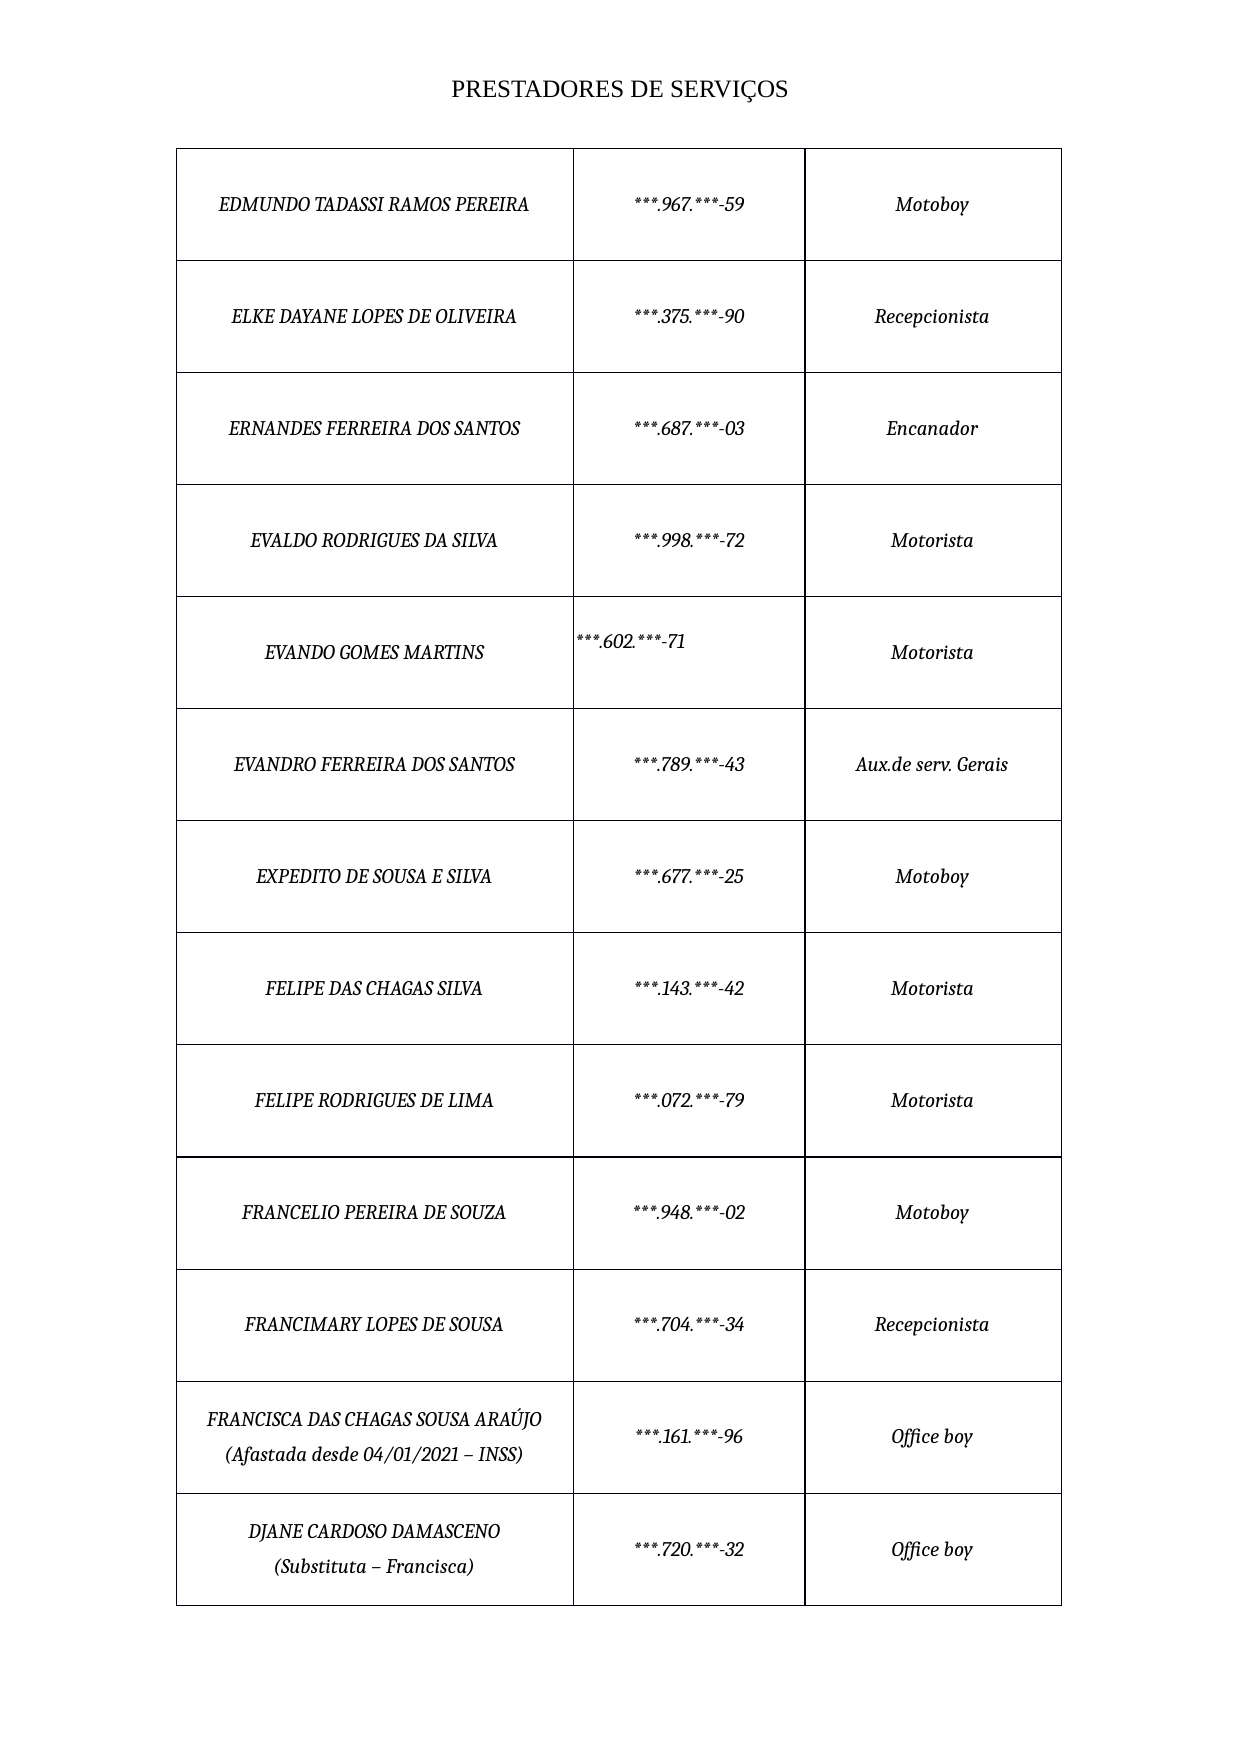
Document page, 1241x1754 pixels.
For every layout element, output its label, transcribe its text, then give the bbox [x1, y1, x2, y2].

table_cell ***.161.***-96 [574, 1382, 804, 1493]
table_cell Motorista [806, 485, 1061, 596]
table_cell ***.720.***-32 [574, 1494, 804, 1605]
table_cell FELIPE DAS CHAGAS SILVA [177, 933, 573, 1044]
table_cell FELIPE RODRIGUES DE LIMA [177, 1045, 573, 1156]
table_cell FRANCISCA DAS CHAGAS SOUSA ARAÚJO (Afastada desde 04/01/2021 – INSS) [177, 1382, 573, 1493]
table_cell Motorista [806, 597, 1061, 708]
table_cell ***.143.***-42 [574, 933, 804, 1044]
table_cell FRANCELIO PEREIRA DE SOUZA [177, 1158, 573, 1268]
table_cell EVANDRO FERREIRA DOS SANTOS [177, 709, 573, 820]
table_cell Motoboy [806, 149, 1061, 260]
table_cell ***.375.***-90 [574, 261, 804, 372]
table_cell Recepcionista [806, 261, 1061, 372]
table_cell EVALDO RODRIGUES DA SILVA [177, 485, 573, 596]
table_cell ***.967.***-59 [574, 149, 804, 260]
table_cell ***.677.***-25 [574, 821, 804, 932]
table_cell ***.998.***-72 [574, 485, 804, 596]
table_cell FRANCIMARY LOPES DE SOUSA [177, 1270, 573, 1381]
table_cell Office boy [806, 1382, 1061, 1493]
table_cell EXPEDITO DE SOUSA E SILVA [177, 821, 573, 932]
table_cell Motorista [806, 1045, 1061, 1156]
table_cell ***.687.***-03 [574, 373, 804, 484]
table_cell Aux.de serv. Gerais [806, 709, 1061, 820]
table_cell Recepcionista [806, 1270, 1061, 1381]
table_cell Encanador [806, 373, 1061, 484]
table_cell ***.704.***-34 [574, 1270, 804, 1381]
table_cell ***.789.***-43 [574, 709, 804, 820]
table_cell ***.072.***-79 [574, 1045, 804, 1156]
table_cell Motorista [806, 933, 1061, 1044]
table_cell ELKE DAYANE LOPES DE OLIVEIRA [177, 261, 573, 372]
table_cell Office boy [806, 1494, 1061, 1605]
table_cell Motoboy [806, 1158, 1061, 1268]
table_cell ***.602.***-71 [574, 597, 804, 708]
table_cell ERNANDES FERREIRA DOS SANTOS [177, 373, 573, 484]
table_cell DJANE CARDOSO DAMASCENO (Substituta – Francisca) [177, 1494, 573, 1605]
table_cell Motoboy [806, 821, 1061, 932]
table_cell EVANDO GOMES MARTINS [177, 597, 573, 708]
table_cell ***.948.***-02 [574, 1158, 804, 1268]
table_cell EDMUNDO TADASSI RAMOS PEREIRA [177, 149, 573, 260]
